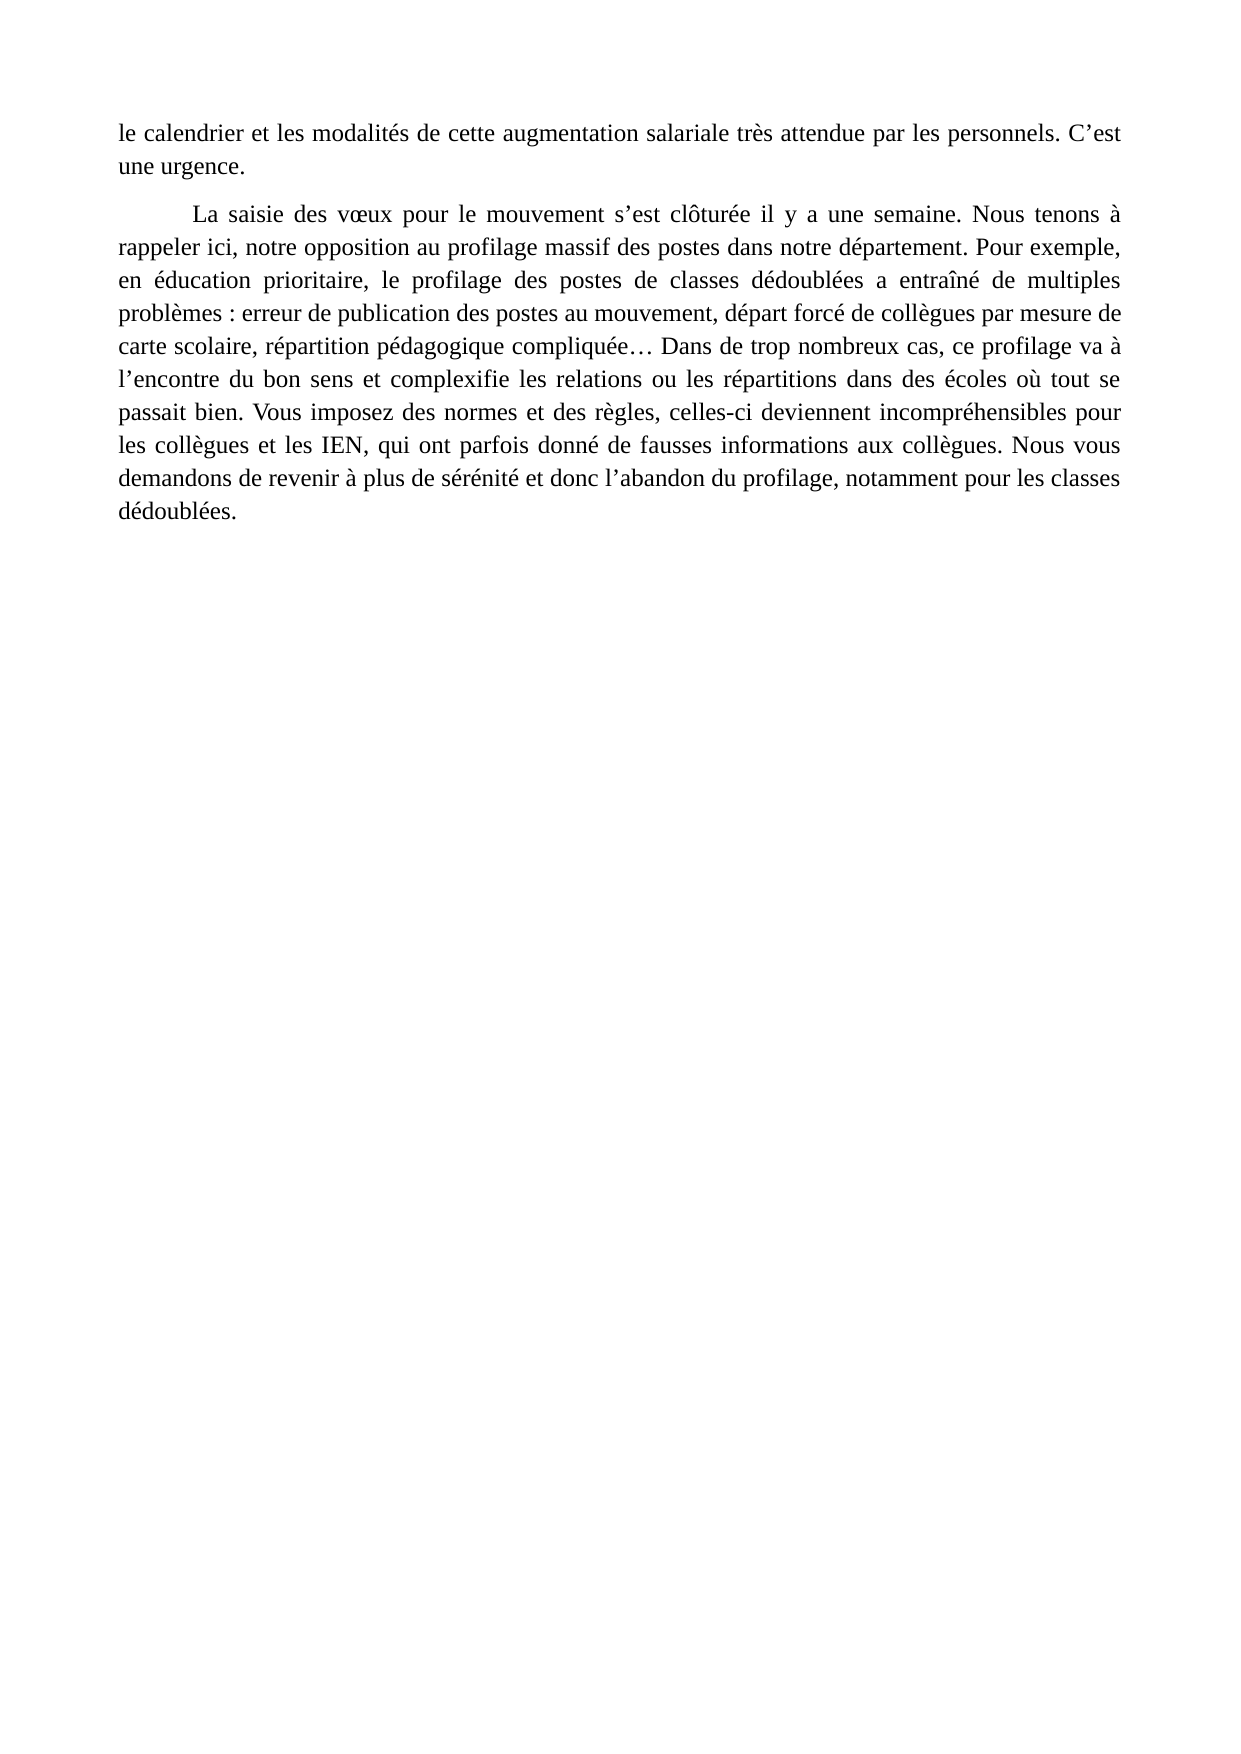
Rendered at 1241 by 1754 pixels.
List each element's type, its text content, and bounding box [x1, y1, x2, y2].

text La saisie des vœux pour le mouvement s’est clôturée il y a une semaine. Nous tenons à rappeler ici, notre opposition au profilage massif des postes dans notre département. Pour exemple, en éducation prioritaire, le profilage des postes de classes dédoublées a entraîné de multiples problèmes : erreur de publication des postes au mouvement, départ forcé de collègues par mesure de carte scolaire, répartition pédagogique compliquée… Dans de trop nombreux cas, ce profilage va à l’encontre du bon sens et complexifie les relations ou les répartitions dans des écoles où tout se passait bien. Vous imposez des normes et des règles, celles-ci deviennent incompréhensibles pour les collègues et les IEN, qui ont parfois donné de fausses informations aux collègues. Nous vous demandons de revenir à plus de sérénité et donc l’abandon du profilage, notamment pour les classes dédoublées. [118, 199, 1122, 525]
text le calendrier et les modalités de cette augmentation salariale très attendue par les personnels. C’est une urgence. [118, 118, 1122, 180]
